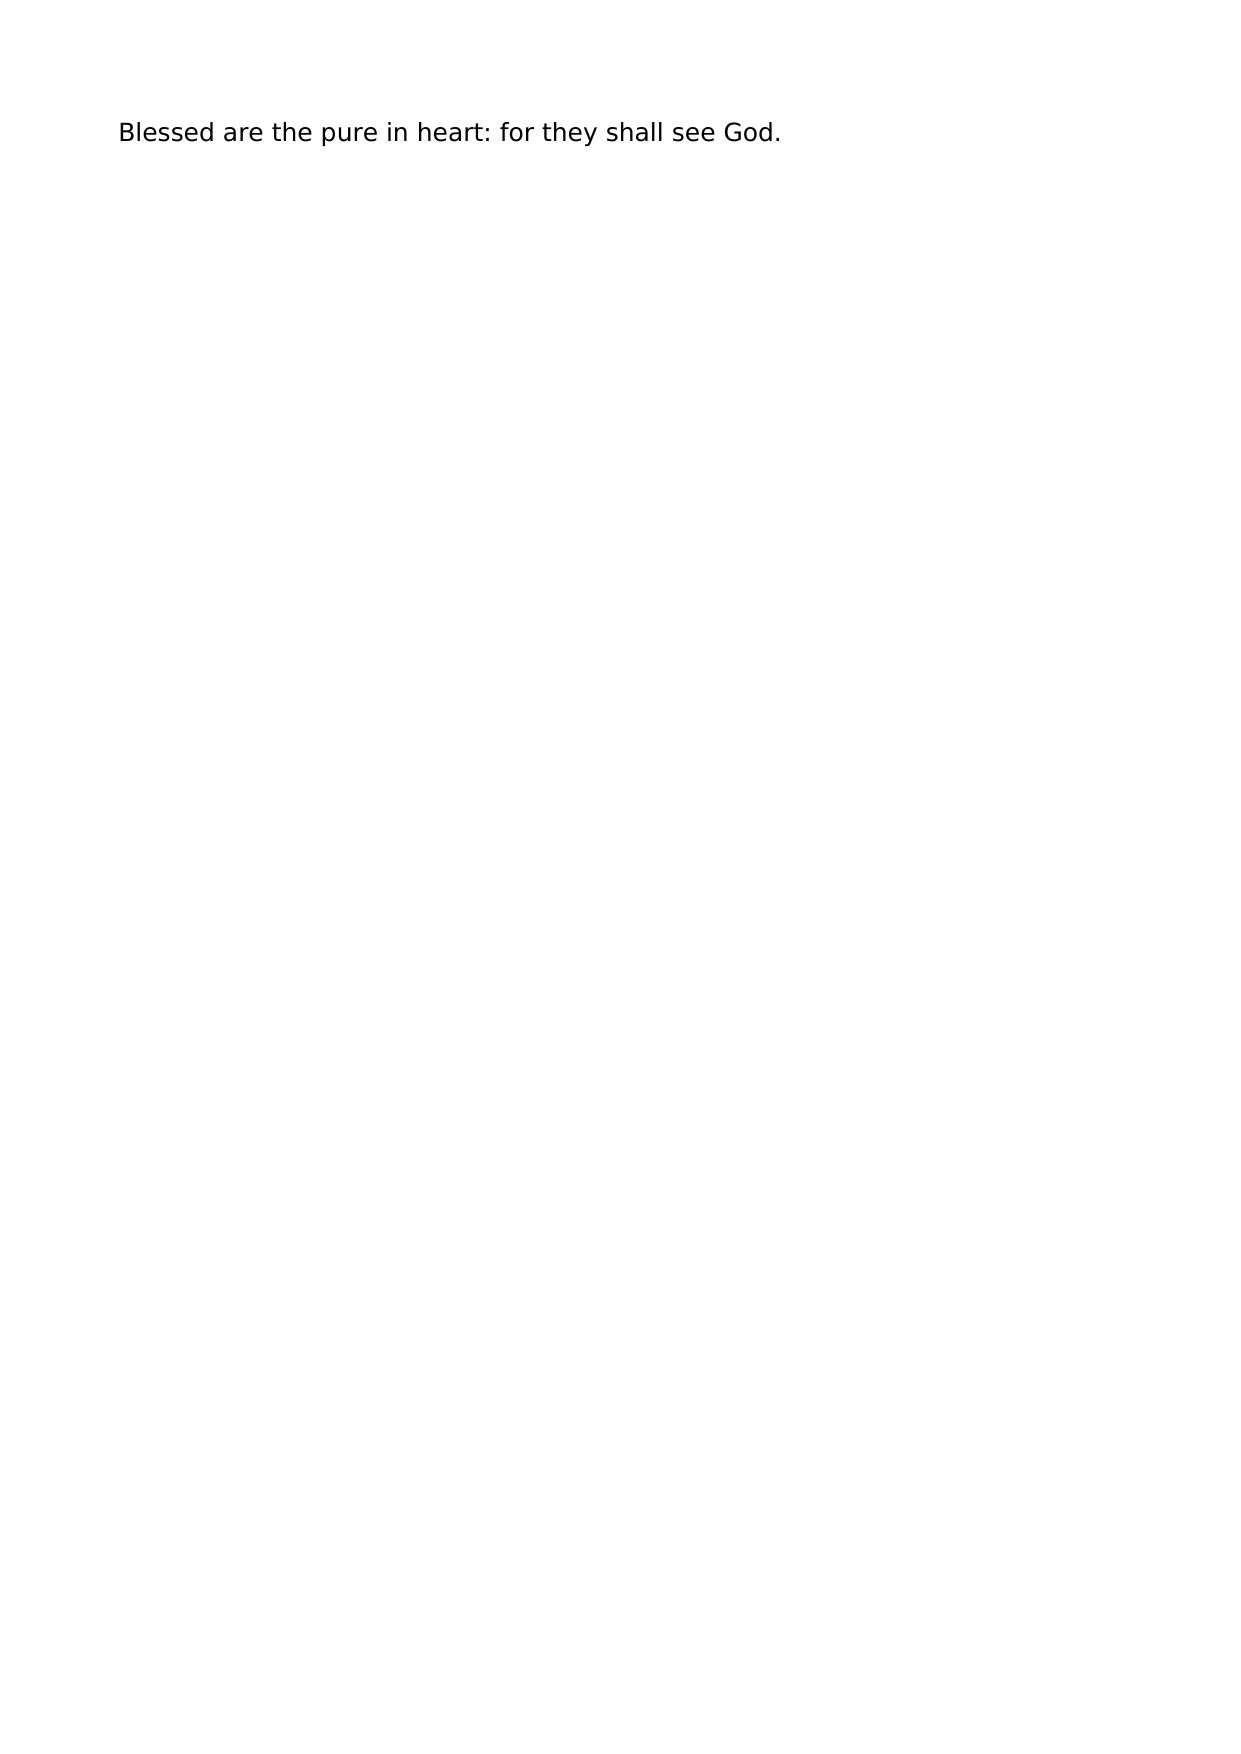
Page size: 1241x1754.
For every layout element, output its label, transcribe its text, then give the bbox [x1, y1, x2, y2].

text Blessed are the pure in heart: for they shall see God. [118, 118, 1122, 147]
